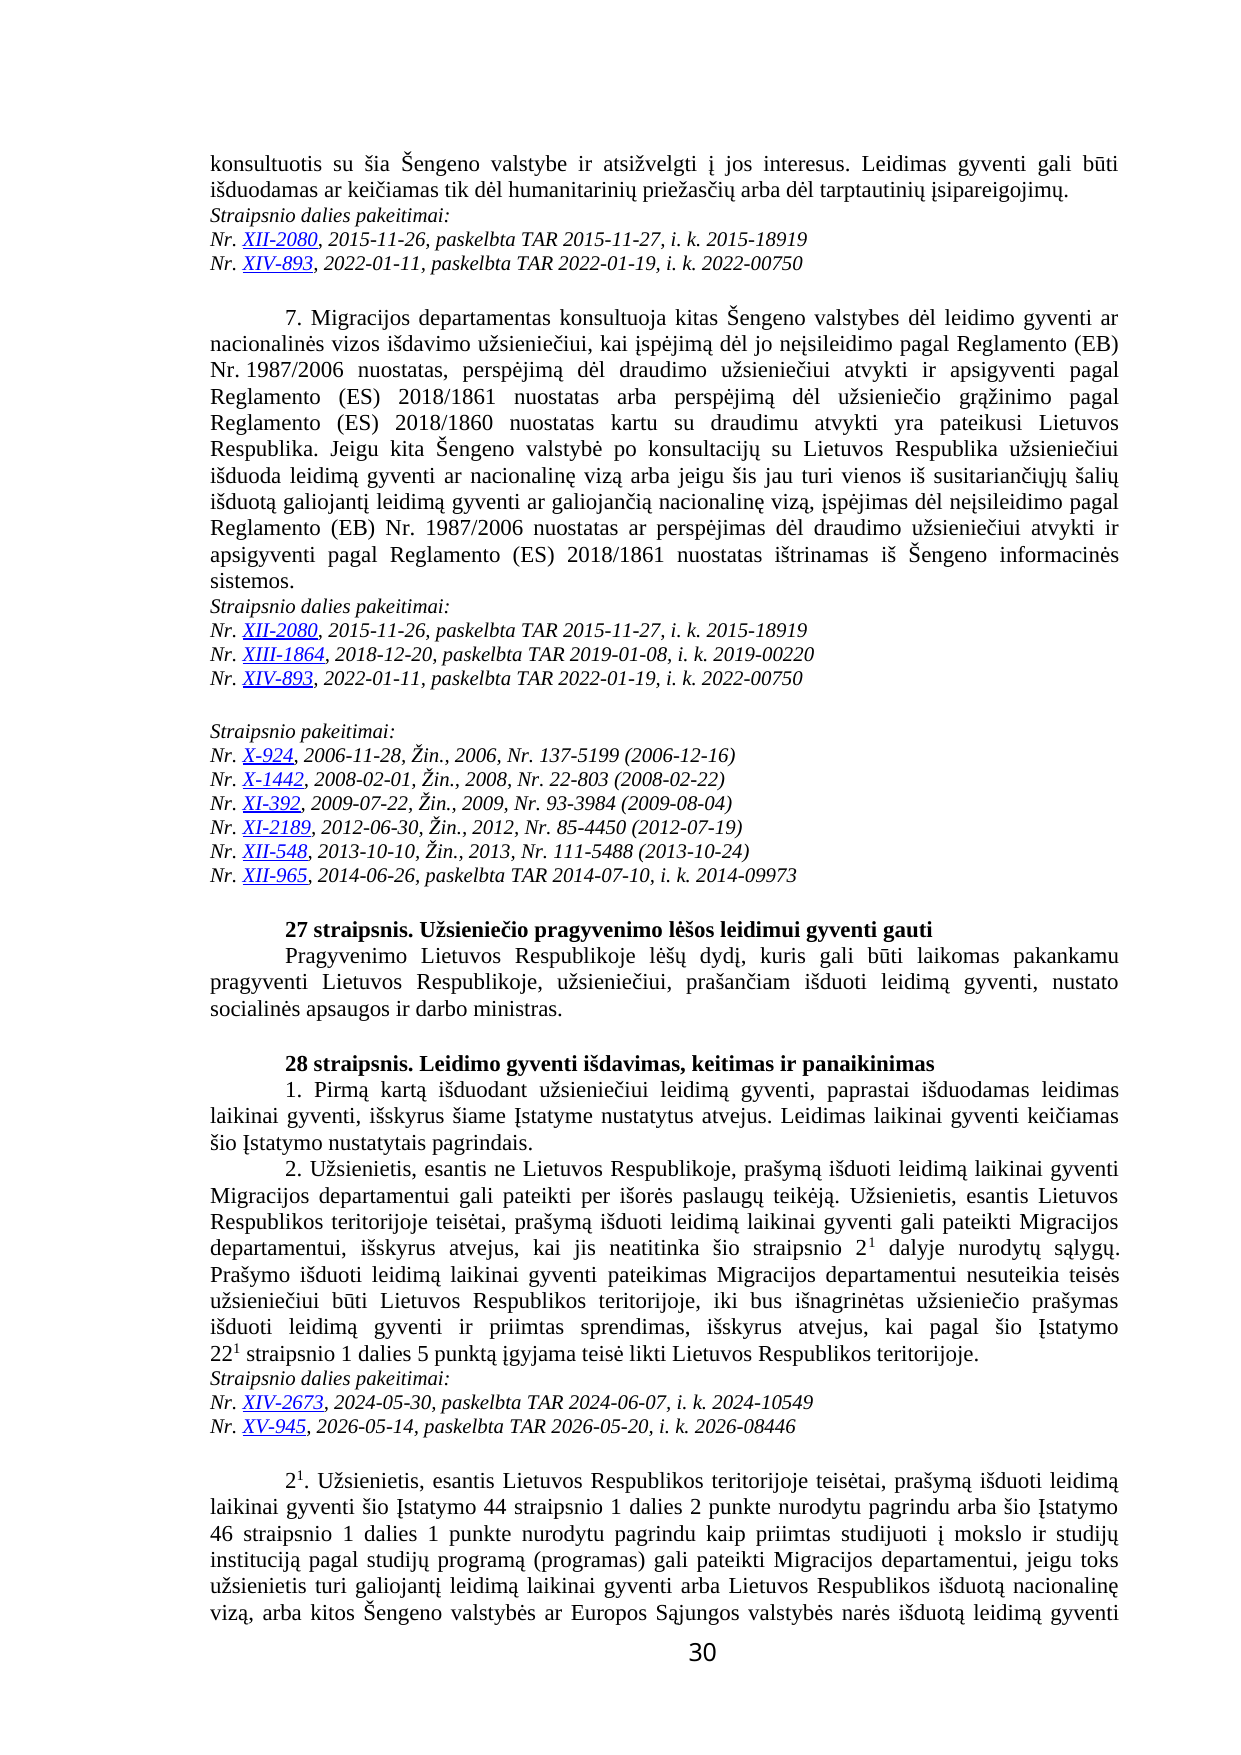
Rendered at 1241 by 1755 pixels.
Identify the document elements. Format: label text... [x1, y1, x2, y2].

text 27 straipsnis. Užsieniečio pragyvenimo lėšos leidimui gyventi gauti [210, 916, 1120, 942]
text Straipsnio dalies pakeitimai: [210, 593, 1120, 618]
text 2. Užsienietis, esantis ne Lietuvos Respublikoje, prašymą išduoti leidimą laikinai gyventi Migracijos departamentui gali pateikti per išorės paslaugų teikėją. Užsienietis, esantis Lietuvos Respublikos teritorijoje teisėtai, prašymą išduoti leidimą laikinai gyventi gali pateikti Migracijos departamentui, išskyrus atvejus, kai jis neatitinka šio straipsnio 21 dalyje nurodytų sąlygų. Prašymo išduoti leidimą laikinai gyventi pateikimas Migracijos departamentui nesuteikia teisės užsieniečiui būti Lietuvos Respublikos teritorijoje, iki bus išnagrinėtas užsieniečio prašymas išduoti leidimą gyventi ir priimtas sprendimas, išskyrus atvejus, kai pagal šio Įstatymo 221 straipsnio 1 dalies 5 punktą įgyjama teisė likti Lietuvos Respublikos teritorijoje. [210, 1155, 1120, 1366]
text 21. Užsienietis, esantis Lietuvos Respublikos teritorijoje teisėtai, prašymą išduoti leidimą laikinai gyventi šio Įstatymo 44 straipsnio 1 dalies 2 punkte nurodytu pagrindu arba šio Įstatymo 46 straipsnio 1 dalies 1 punkte nurodytu pagrindu kaip priimtas studijuoti į mokslo ir studijų instituciją pagal studijų programą (programas) gali pateikti Migracijos departamentui, jeigu toks užsienietis turi galiojantį leidimą laikinai gyventi arba Lietuvos Respublikos išduotą nacionalinę vizą, arba kitos Šengeno valstybės ar Europos Sąjungos valstybės narės išduotą leidimą gyventi [210, 1467, 1120, 1625]
text Straipsnio pakeitimai: [210, 718, 1120, 743]
text 1. Pirmą kartą išduodant užsieniečiui leidimą gyventi, paprastai išduodamas leidimas laikinai gyventi, išskyrus šiame Įstatyme nustatytus atvejus. Leidimas laikinai gyventi keičiamas šio Įstatymo nustatytais pagrindais. [210, 1076, 1120, 1155]
text Nr. XII-2080, 2015-11-26, paskelbta TAR 2015-11-27, i. k. 2015-18919 [210, 227, 1120, 251]
text 7. Migracijos departamentas konsultuoja kitas Šengeno valstybes dėl leidimo gyventi ar nacionalinės vizos išdavimo užsieniečiui, kai įspėjimą dėl jo neįsileidimo pagal Reglamento (EB) Nr. 1987/2006 nuostatas, perspėjimą dėl draudimo užsieniečiui atvykti ir apsigyventi pagal Reglamento (ES) 2018/1861 nuostatas arba perspėjimą dėl užsieniečio grąžinimo pagal Reglamento (ES) 2018/1860 nuostatas kartu su draudimu atvykti yra pateikusi Lietuvos Respublika. Jeigu kita Šengeno valstybė po konsultacijų su Lietuvos Respublika užsieniečiui išduoda leidimą gyventi ar nacionalinę vizą arba jeigu šis jau turi vienos iš susitariančiųjų šalių išduotą galiojantį leidimą gyventi ar galiojančią nacionalinę vizą, įspėjimas dėl neįsileidimo pagal Reglamento (EB) Nr. 1987/2006 nuostatas ar perspėjimas dėl draudimo užsieniečiui atvykti ir apsigyventi pagal Reglamento (ES) 2018/1861 nuostatas ištrinamas iš Šengeno informacinės sistemos. [210, 304, 1120, 593]
text Nr. X-1442, 2008-02-01, Žin., 2008, Nr. 22-803 (2008-02-22) [210, 767, 1120, 791]
text Straipsnio dalies pakeitimai: [210, 203, 1120, 227]
text Nr. XIV-893, 2022-01-11, paskelbta TAR 2022-01-19, i. k. 2022-00750 [210, 666, 1120, 690]
text Nr. XIV-893, 2022-01-11, paskelbta TAR 2022-01-19, i. k. 2022-00750 [210, 251, 1120, 275]
text Nr. XIV-2673, 2024-05-30, paskelbta TAR 2024-06-07, i. k. 2024-10549 [210, 1390, 1120, 1414]
text konsultuotis su šia Šengeno valstybe ir atsižvelgti į jos interesus. Leidimas gyventi gali būti išduodamas ar keičiamas tik dėl humanitarinių priežasčių arba dėl tarptautinių įsipareigojimų. [210, 150, 1120, 203]
text Nr. XII-2080, 2015-11-26, paskelbta TAR 2015-11-27, i. k. 2015-18919 [210, 618, 1120, 642]
text Nr. XII-965, 2014-06-26, paskelbta TAR 2014-07-10, i. k. 2014-09973 [210, 863, 1120, 887]
text Nr. XII-548, 2013-10-10, Žin., 2013, Nr. 111-5488 (2013-10-24) [210, 839, 1120, 863]
text Nr. XIII-1864, 2018-12-20, paskelbta TAR 2019-01-08, i. k. 2019-00220 [210, 642, 1120, 666]
text Nr. XI-2189, 2012-06-30, Žin., 2012, Nr. 85-4450 (2012-07-19) [210, 815, 1120, 839]
text 28 straipsnis. Leidimo gyventi išdavimas, keitimas ir panaikinimas [210, 1050, 1120, 1076]
text Nr. XV-945, 2026-05-14, paskelbta TAR 2026-05-20, i. k. 2026-08446 [210, 1414, 1120, 1438]
text Straipsnio dalies pakeitimai: [210, 1366, 1120, 1390]
text Pragyvenimo Lietuvos Respublikoje lėšų dydį, kuris gali būti laikomas pakankamu pragyventi Lietuvos Respublikoje, užsieniečiui, prašančiam išduoti leidimą gyventi, nustato socialinės apsaugos ir darbo ministras. [210, 942, 1120, 1021]
text Nr. XI-392, 2009-07-22, Žin., 2009, Nr. 93-3984 (2009-08-04) [210, 791, 1120, 815]
text Nr. X-924, 2006-11-28, Žin., 2006, Nr. 137-5199 (2006-12-16) [210, 743, 1120, 767]
